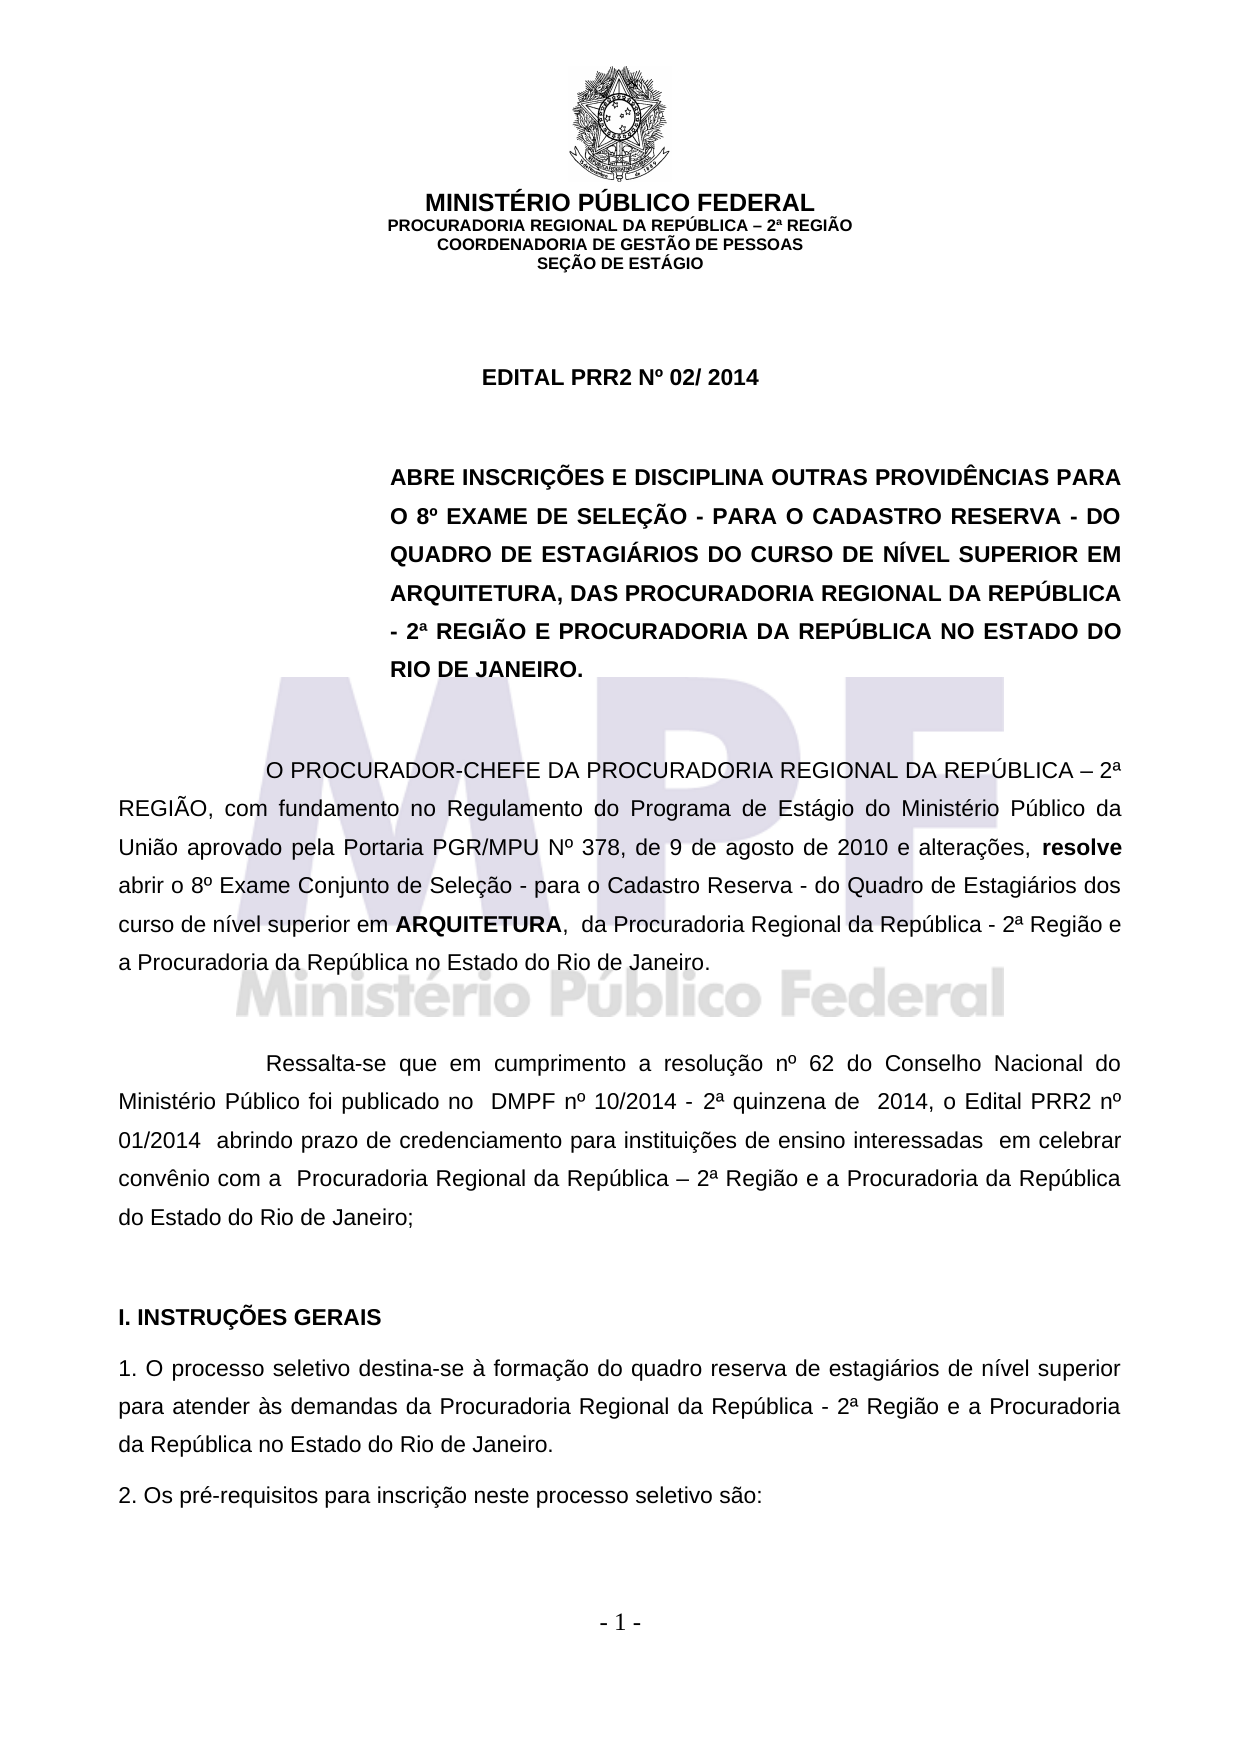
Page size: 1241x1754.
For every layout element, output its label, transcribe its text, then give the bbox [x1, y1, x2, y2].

text 1. O processo seletivo destina-se à formação do quadro reserva de estagiários de nível superior para atender às demandas da Procuradoria Regional da República - 2ª Região e a Procuradoria da República no Estado do Rio de Janeiro. [118, 1355, 1122, 1458]
text I. INSTRUÇÕES GERAIS [118, 1305, 1122, 1331]
text Ressalta-se que em cumprimento a resolução nº 62 do Conselho Nacional do Ministério Público foi publicado no DMPF nº 10/2014 - 2ª quinzena de 2014, o Edital PRR2 nº 01/2014 abrindo prazo de credenciamento para instituições de ensino interessadas em celebrar convênio com a Procuradoria Regional da República – 2ª Região e a Procuradoria da República do Estado do Rio de Janeiro; [118, 1051, 1122, 1230]
text ABRE INSCRIÇÕES E DISCIPLINA OUTRAS PROVIDÊNCIAS PARA O 8º EXAME DE SELEÇÃO - PARA O CADASTRO RESERVA - DO QUADRO DE ESTAGIÁRIOS DO CURSO DE NÍVEL SUPERIOR EM ARQUITETURA, DAS PROCURADORIA REGIONAL DA REPÚBLICA - 2ª REGIÃO E PROCURADORIA DA REPÚBLICA NO ESTADO DO RIO DE JANEIRO. [390, 465, 1122, 683]
picture [236, 976, 1004, 1017]
text 2. Os pré-requisitos para inscrição neste processo seletivo são: [118, 1482, 1122, 1508]
text EDITAL PRR2 Nº 02/ 2014 [118, 364, 1122, 390]
picture [236, 677, 1004, 758]
text O PROCURADOR-CHEFE DA PROCURADORIA REGIONAL DA REPÚBLICA – 2ª REGIÃO, com fundamento no Regulamento do Programa de Estágio do Ministério Público da União aprovado pela Portaria PGR/MPU Nº 378, de 9 de agosto de 2010 e alterações, resolve abrir o 8º Exame Conjunto de Seleção - para o Cadastro Reserva - do Quadro de Estagiários dos curso de nível superior em ARQUITETURA, da Procuradoria Regional da República - 2ª Região e a Procuradoria da República no Estado do Rio de Janeiro. [118, 758, 1122, 976]
